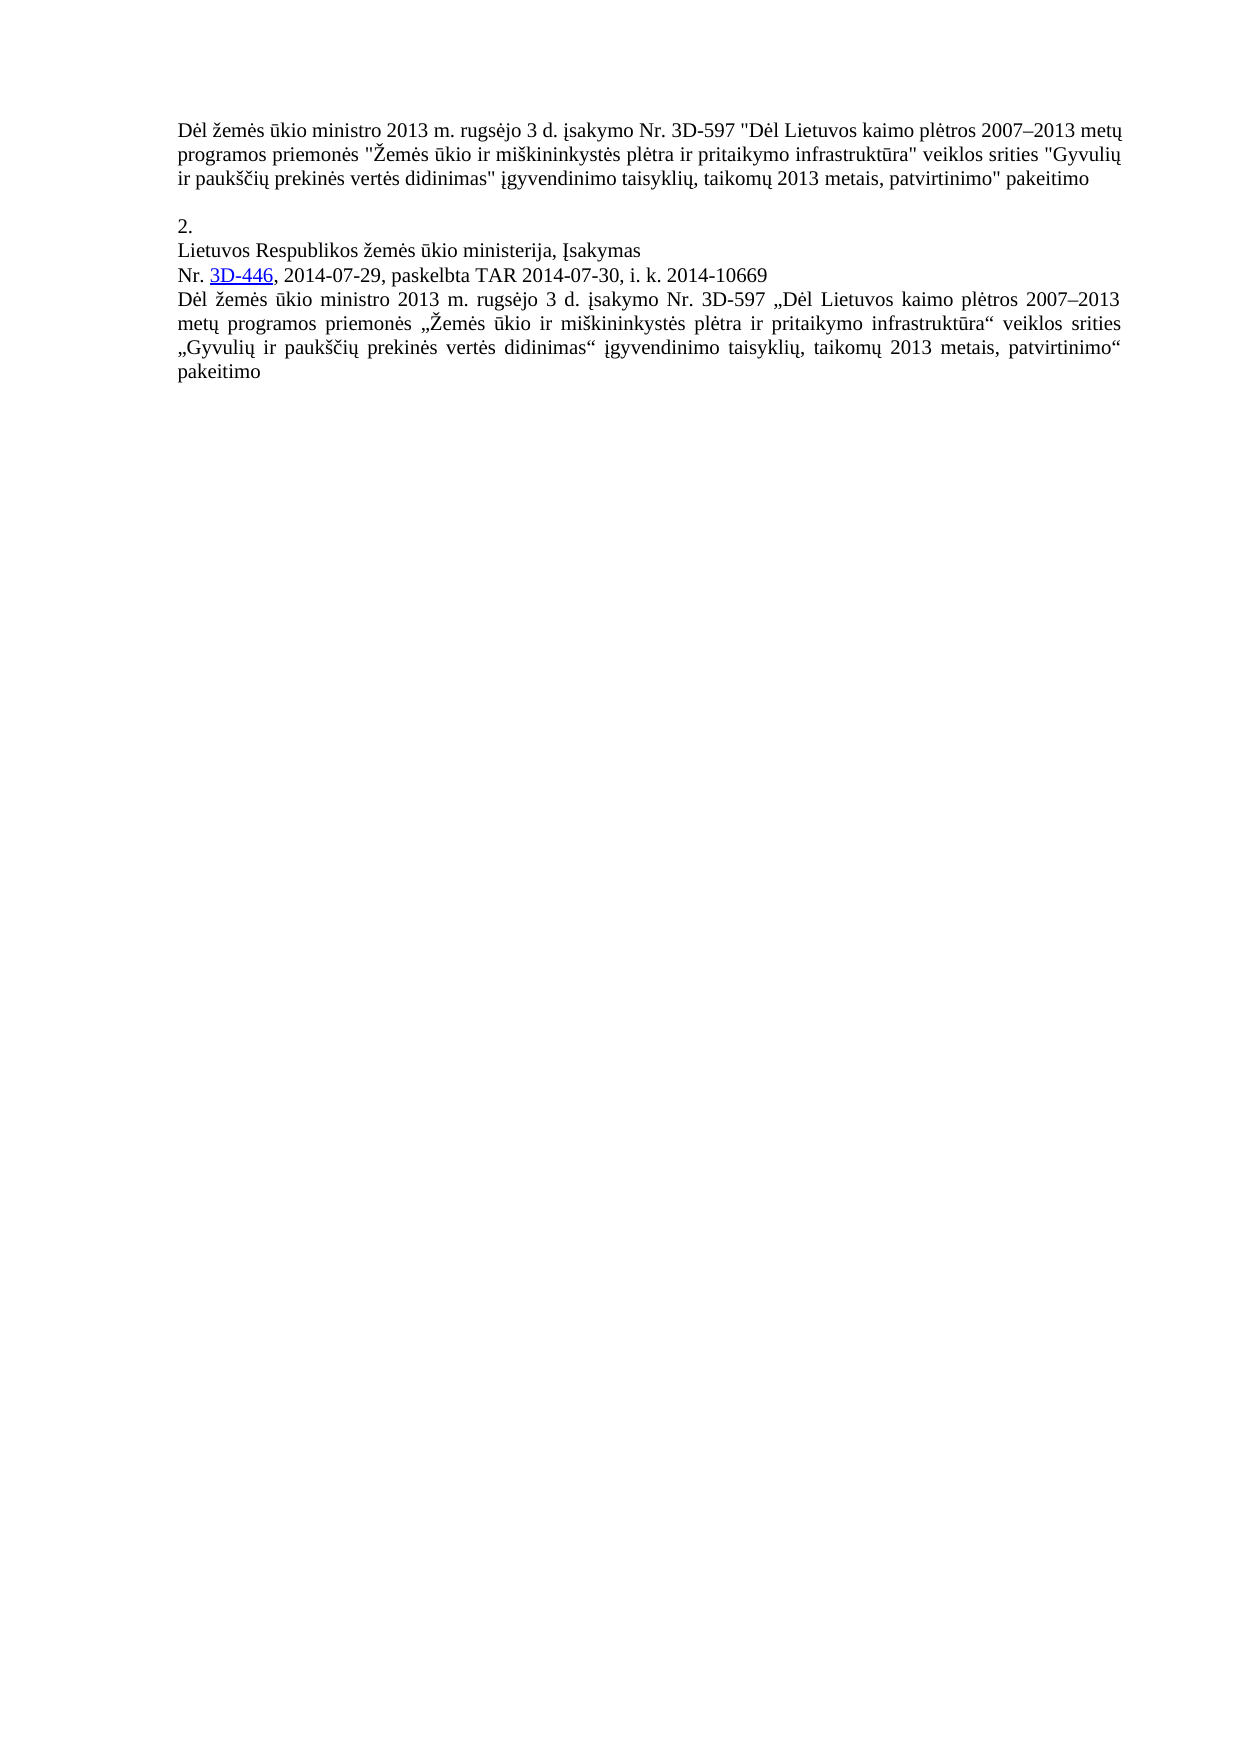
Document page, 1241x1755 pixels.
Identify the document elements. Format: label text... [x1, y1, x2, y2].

text 2. [177, 214, 1122, 238]
text Nr. 3D-446, 2014-07-29, paskelbta TAR 2014-07-30, i. k. 2014-10669 [177, 262, 1122, 287]
text Lietuvos Respublikos žemės ūkio ministerija, Įsakymas [177, 238, 1122, 262]
text Dėl žemės ūkio ministro 2013 m. rugsėjo 3 d. įsakymo Nr. 3D-597 "Dėl Lietuvos kaimo plėtros 2007–2013 metų programos priemonės "Žemės ūkio ir miškininkystės plėtra ir pritaikymo infrastruktūra" veiklos srities "Gyvulių ir paukščių prekinės vertės didinimas" įgyvendinimo taisyklių, taikomų 2013 metais, patvirtinimo" pakeitimo [177, 118, 1122, 190]
text Dėl žemės ūkio ministro 2013 m. rugsėjo 3 d. įsakymo Nr. 3D-597 „Dėl Lietuvos kaimo plėtros 2007–2013 metų programos priemonės „Žemės ūkio ir miškininkystės plėtra ir pritaikymo infrastruktūra“ veiklos srities „Gyvulių ir paukščių prekinės vertės didinimas“ įgyvendinimo taisyklių, taikomų 2013 metais, patvirtinimo“ pakeitimo [177, 287, 1122, 383]
